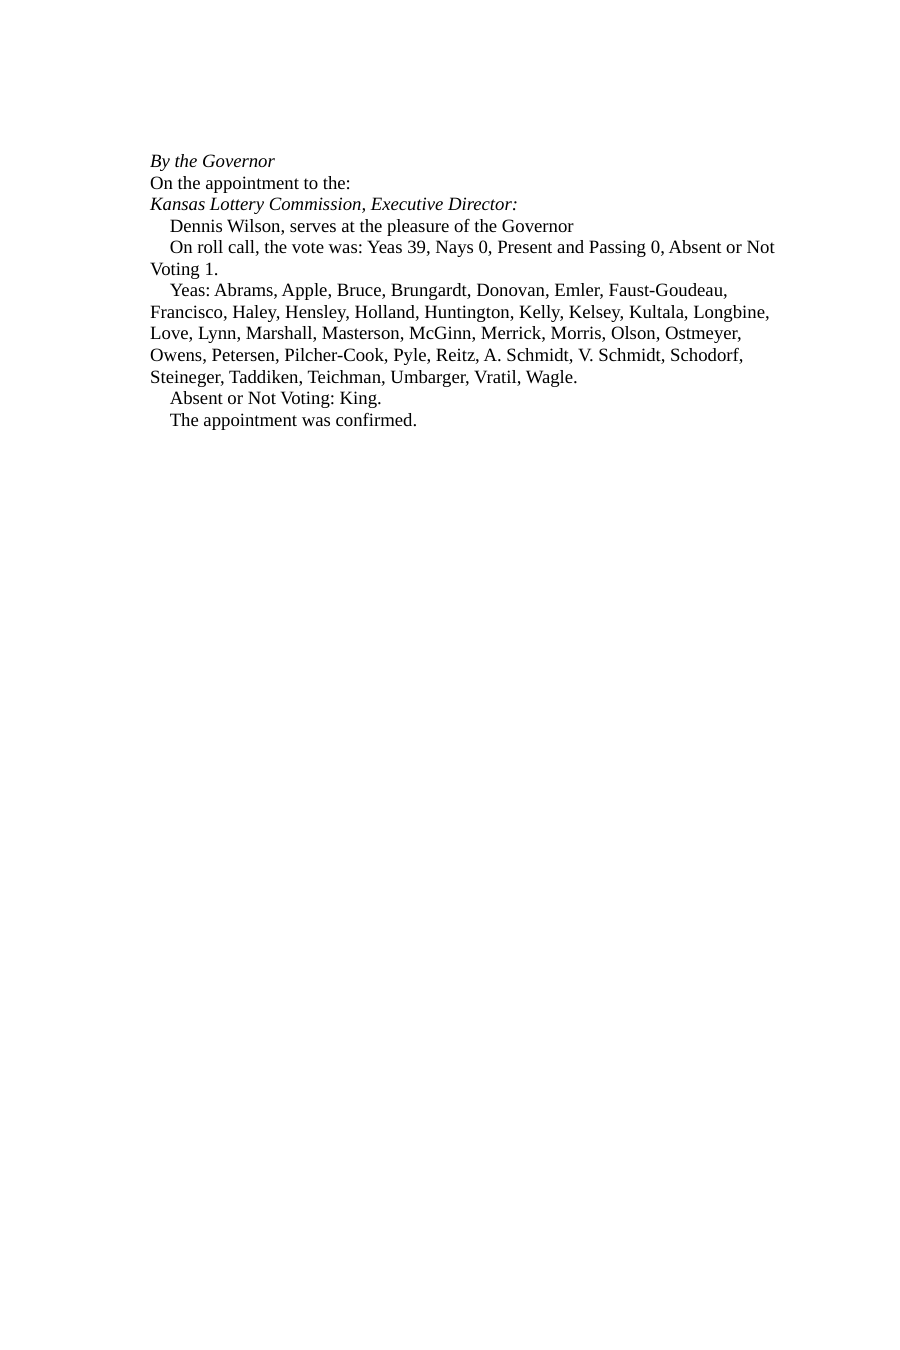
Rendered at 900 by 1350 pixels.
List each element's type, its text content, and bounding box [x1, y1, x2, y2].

text Absent or Not Voting: King. [150, 387, 787, 409]
text By the Governor [150, 150, 787, 172]
text On roll call, the vote was: Yeas 39, Nays 0, Present and Passing 0, Absent or Not Voting 1. [150, 236, 787, 279]
text On the appointment to the: [150, 172, 787, 193]
text Dennis Wilson, serves at the pleasure of the Governor [150, 215, 787, 236]
text Kansas Lottery Commission, Executive Director: [150, 193, 787, 215]
text Yeas: Abrams, Apple, Bruce, Brungardt, Donovan, Emler, Faust-Goudeau, Francisco, Haley, Hensley, Holland, Huntington, Kelly, Kelsey, Kultala, Longbine, Love, Lynn, Marshall, Masterson, McGinn, Merrick, Morris, Olson, Ostmeyer, Owens, Petersen, Pilcher-Cook, Pyle, Reitz, A. Schmidt, V. Schmidt, Schodorf, Steineger, Taddiken, Teichman, Umbarger, Vratil, Wagle. [150, 279, 787, 387]
text The appointment was confirmed. [150, 409, 787, 430]
